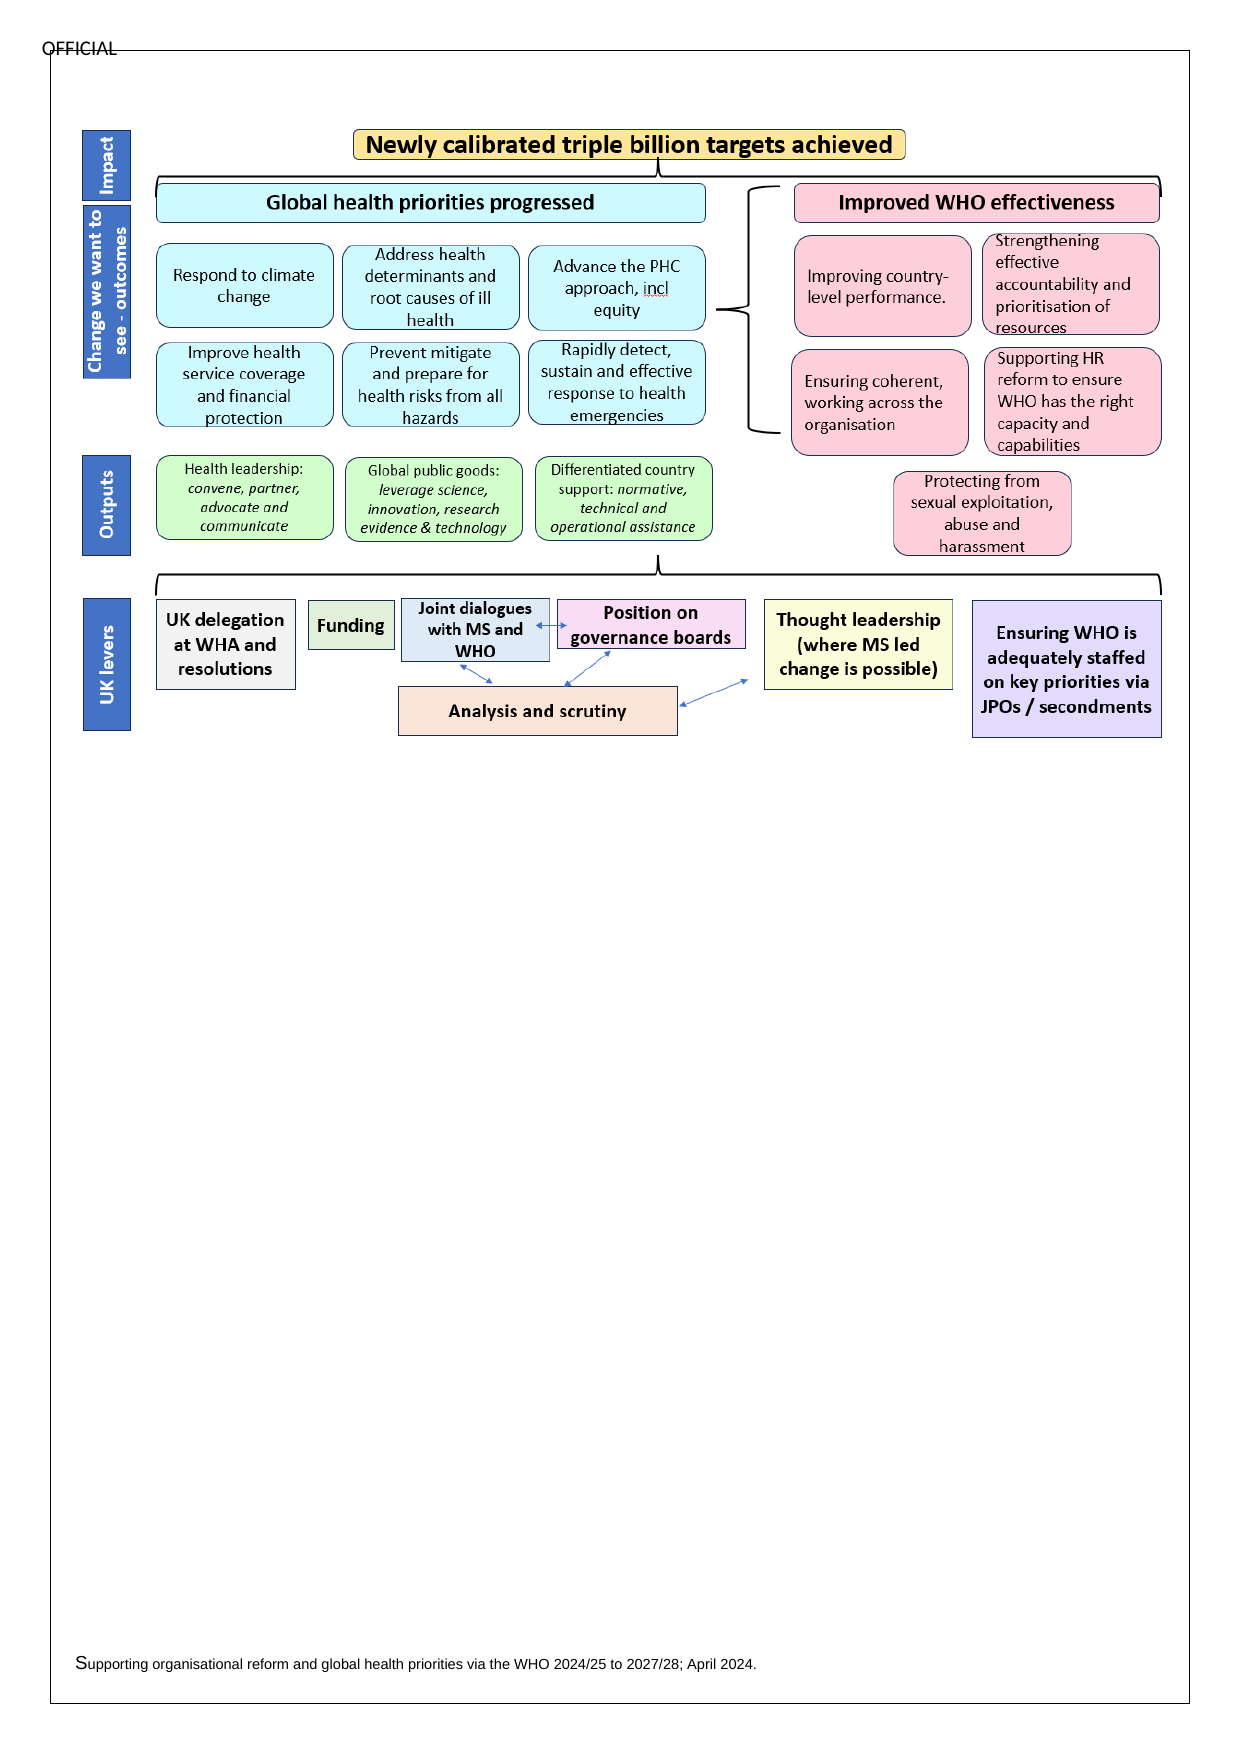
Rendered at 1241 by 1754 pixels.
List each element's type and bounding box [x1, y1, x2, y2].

picture [75, 126, 1166, 741]
